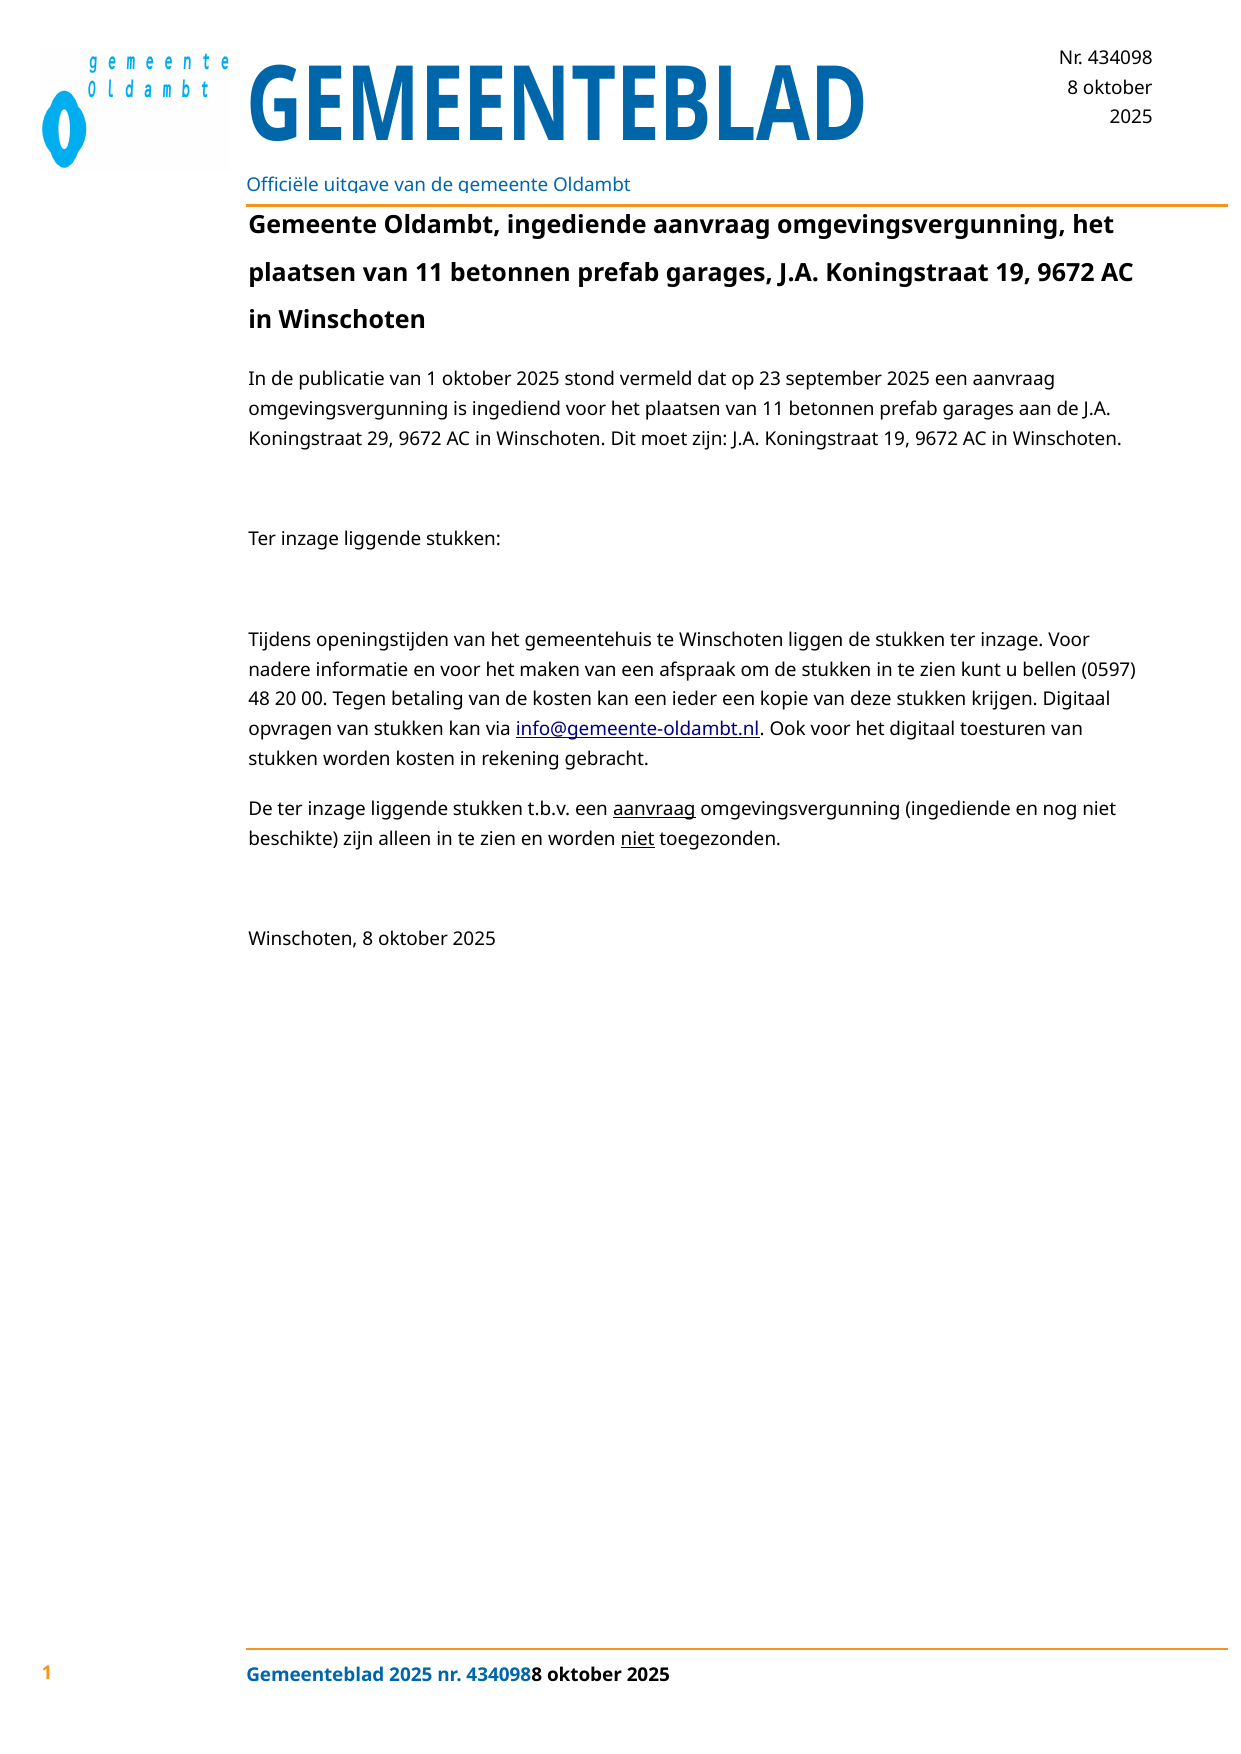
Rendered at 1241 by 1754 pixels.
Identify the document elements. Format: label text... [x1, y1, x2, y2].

text Winschoten, 8 oktober 2025 [248, 926, 1152, 951]
text De ter inzage liggende stukken t.b.v. een aanvraag omgevingsvergunning (ingediende en nog niet beschikte) zijn alleen in te zien en worden niet toegezonden. [248, 795, 1152, 850]
text Tijdens openingstijden van het gemeentehuis te Winschoten liggen de stukken ter inzage. Voor nadere informatie en voor het maken van een afspraak om de stukken in te zien kunt u bellen (0597) 48 20 00. Tegen betaling van de kosten kan een ieder een kopie van deze stukken krijgen. Digitaal opvragen van stukken kan via info@gemeente-oldambt.nl. Ook voor het digitaal toesturen van stukken worden kosten in rekening gebracht. [248, 626, 1152, 770]
picture [41, 47, 231, 172]
text Gemeente Oldambt, ingediende aanvraag omgevingsvergunning, het plaatsen van 11 betonnen prefab garages, J.A. Koningstraat 19, 9672 AC in Winschoten [248, 207, 1152, 336]
text In de publicatie van 1 oktober 2025 stond vermeld dat op 23 september 2025 een aanvraag omgevingsvergunning is ingediend voor het plaatsen van 11 betonnen prefab garages aan de J.A. Koningstraat 29, 9672 AC in Winschoten. Dit moet zijn: J.A. Koningstraat 19, 9672 AC in Winschoten. [248, 366, 1152, 450]
text Ter inzage liggende stukken: [248, 526, 1152, 551]
